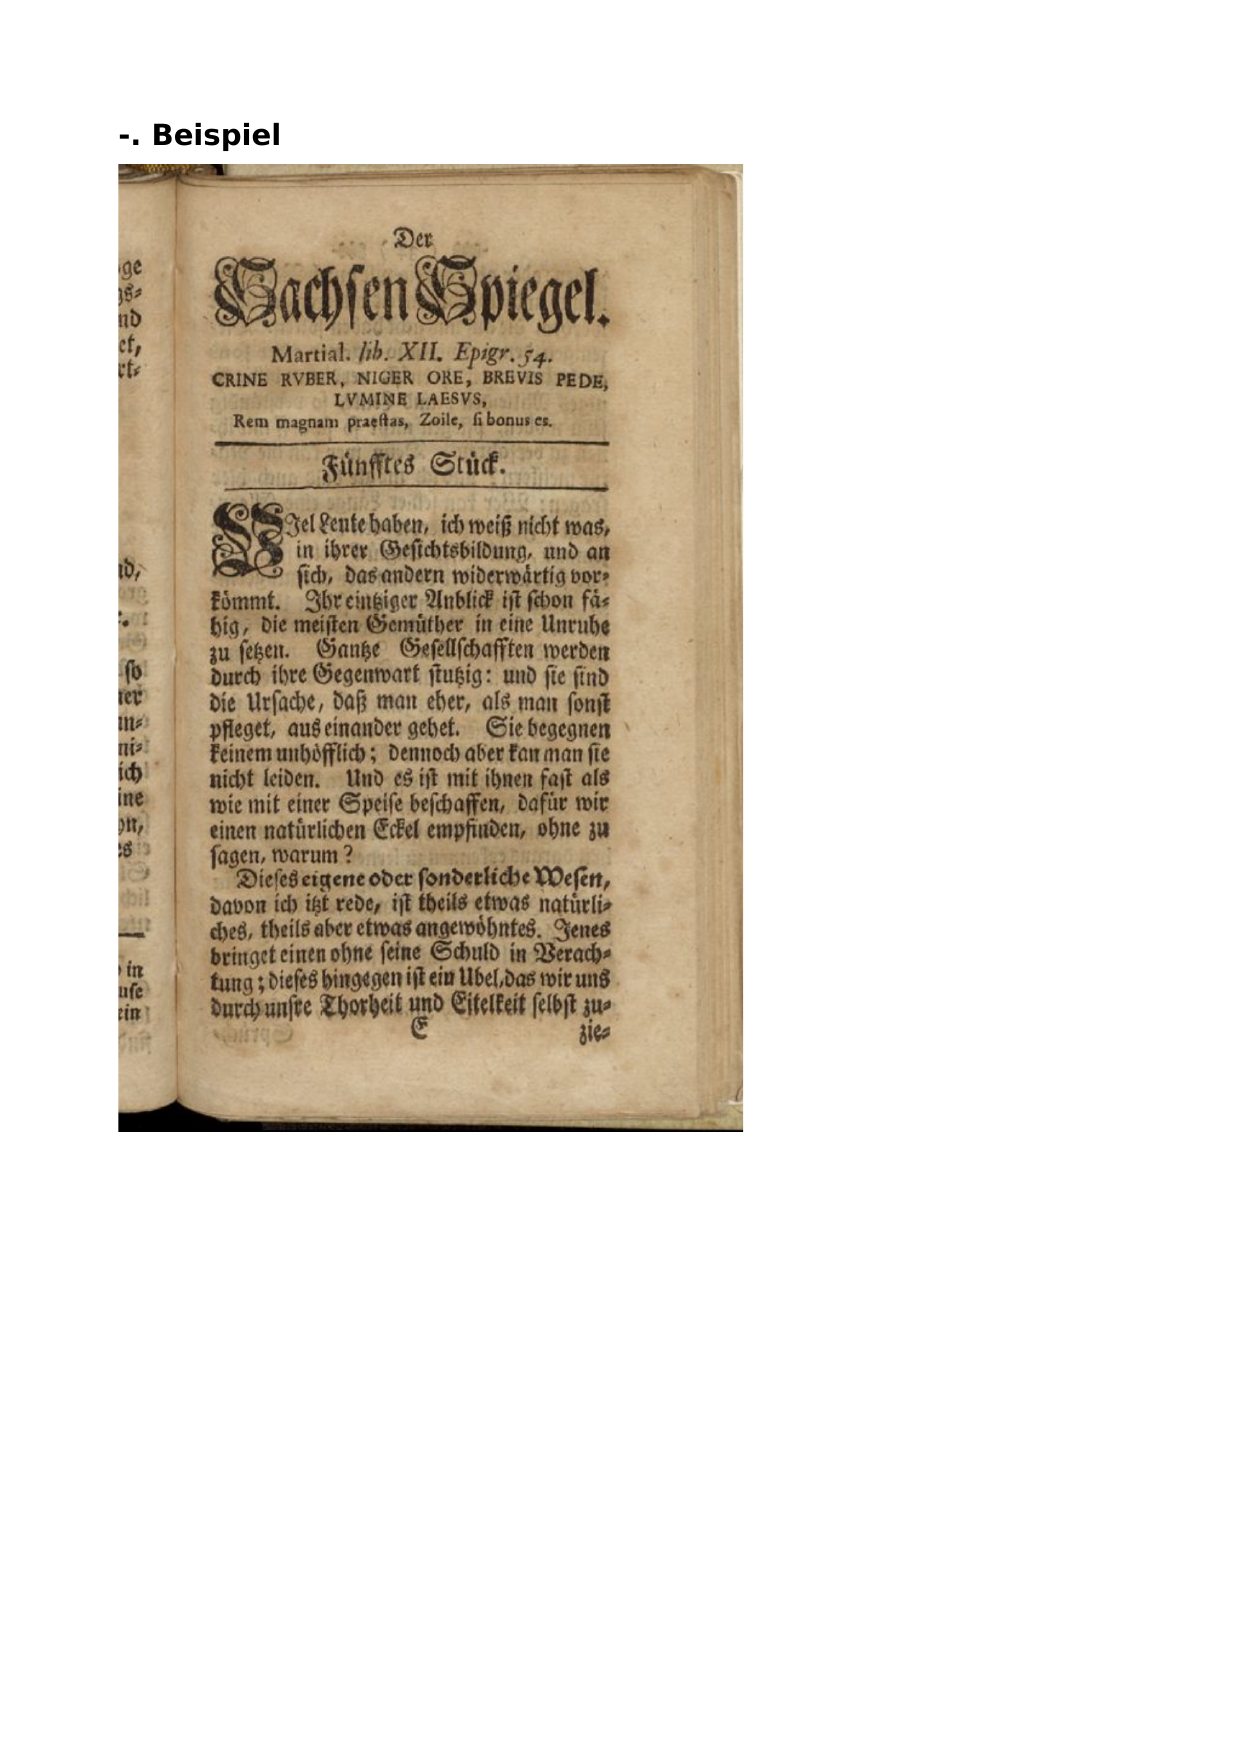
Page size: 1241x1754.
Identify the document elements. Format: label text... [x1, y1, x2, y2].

subtitle -. Beispiel [118, 118, 1122, 152]
picture [118, 164, 744, 1132]
